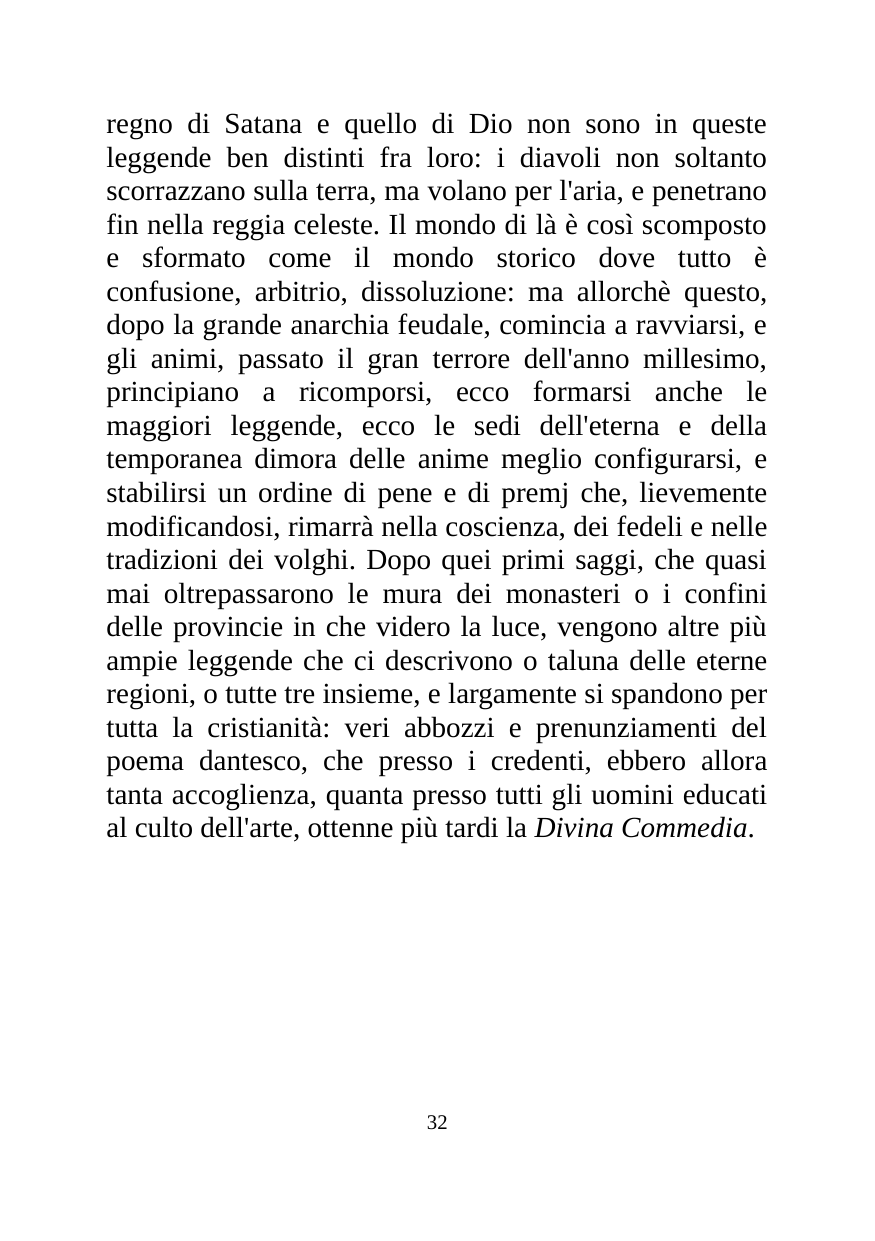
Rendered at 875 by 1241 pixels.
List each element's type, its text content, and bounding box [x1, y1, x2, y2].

text regno di Satana e quello di Dio non sono in queste leggende ben distinti fra loro: i diavoli non soltanto scorrazzano sulla terra, ma volano per l'aria, e penetrano fin nella reggia celeste. Il mondo di là è così scomposto e sformato come il mondo storico dove tutto è confusione, arbitrio, dissoluzione: ma allorchè questo, dopo la grande anarchia feudale, comincia a ravviarsi, e gli animi, passato il gran terrore dell'anno millesimo, principiano a ricomporsi, ecco formarsi anche le maggiori leggende, ecco le sedi dell'eterna e della temporanea dimora delle anime meglio configurarsi, e stabilirsi un ordine di pene e di premj che, lievemente modificandosi, rimarrà nella coscienza, dei fedeli e nelle tradizioni dei volghi. Dopo quei primi saggi, che quasi mai oltrepassarono le mura dei monasteri o i confini delle provincie in che videro la luce, vengono altre più ampie leggende che ci descrivono o taluna delle eterne regioni, o tutte tre insieme, e largamente si spandono per tutta la cristianità: veri abbozzi e prenunziamenti del poema dantesco, che presso i credenti, ebbero allora tanta accoglienza, quanta presso tutti gli uomini educati al culto dell'arte, ottenne più tardi la Divina Commedia. [106, 106, 768, 844]
